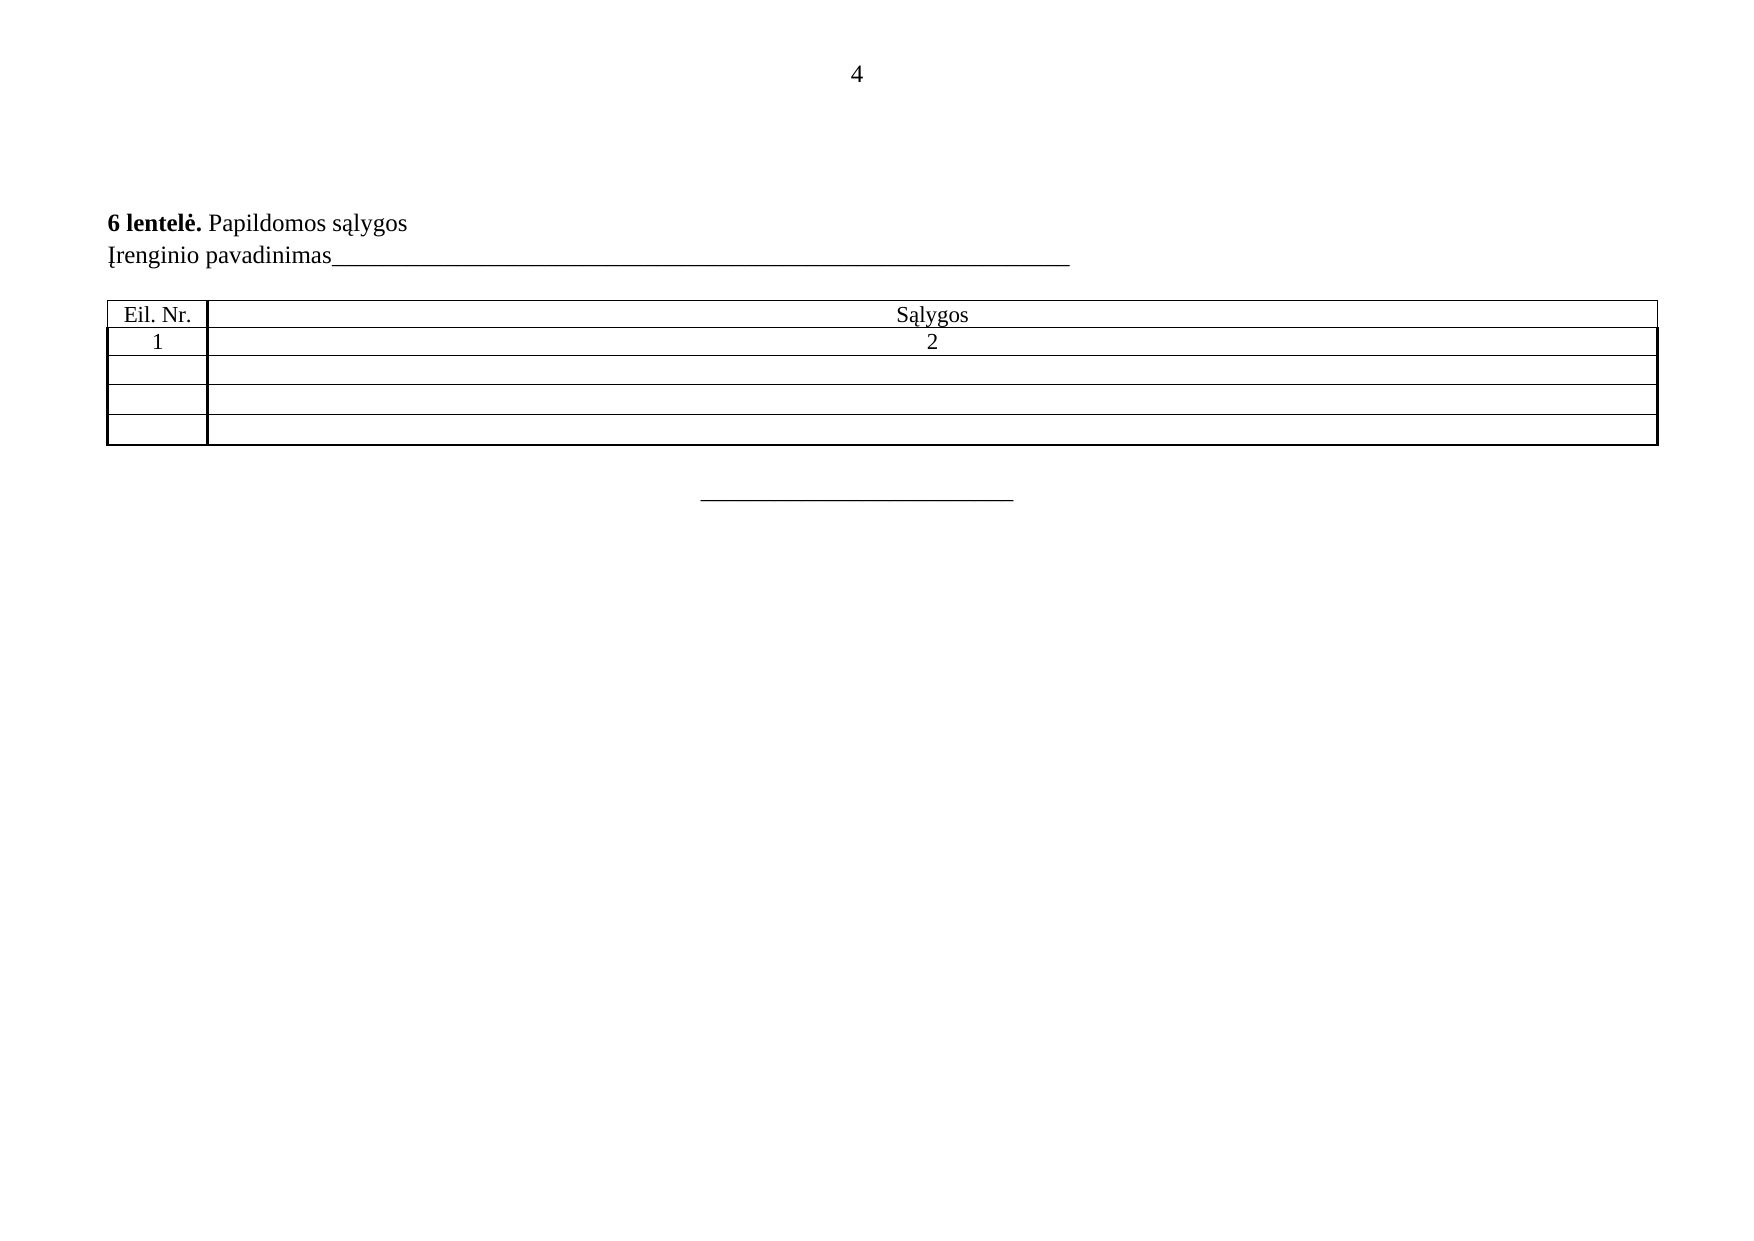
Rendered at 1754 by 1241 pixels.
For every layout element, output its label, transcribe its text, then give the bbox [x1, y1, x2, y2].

text _________________________ [107, 475, 1606, 503]
text Įrenginio pavadinimas [107, 237, 1606, 268]
table_header Eil. Nr. [108, 301, 206, 327]
table_cell [109, 356, 206, 384]
table_cell [209, 415, 1656, 444]
table_cell 2 [209, 328, 1656, 354]
table_cell 1 [109, 328, 206, 354]
table_cell [109, 415, 206, 444]
table_cell [109, 385, 206, 414]
table_cell [209, 356, 1656, 384]
table_header Sąlygos [209, 301, 1657, 327]
table_cell [209, 385, 1656, 414]
text 6 lentelė. Papildomos sąlygos [107, 206, 1606, 237]
